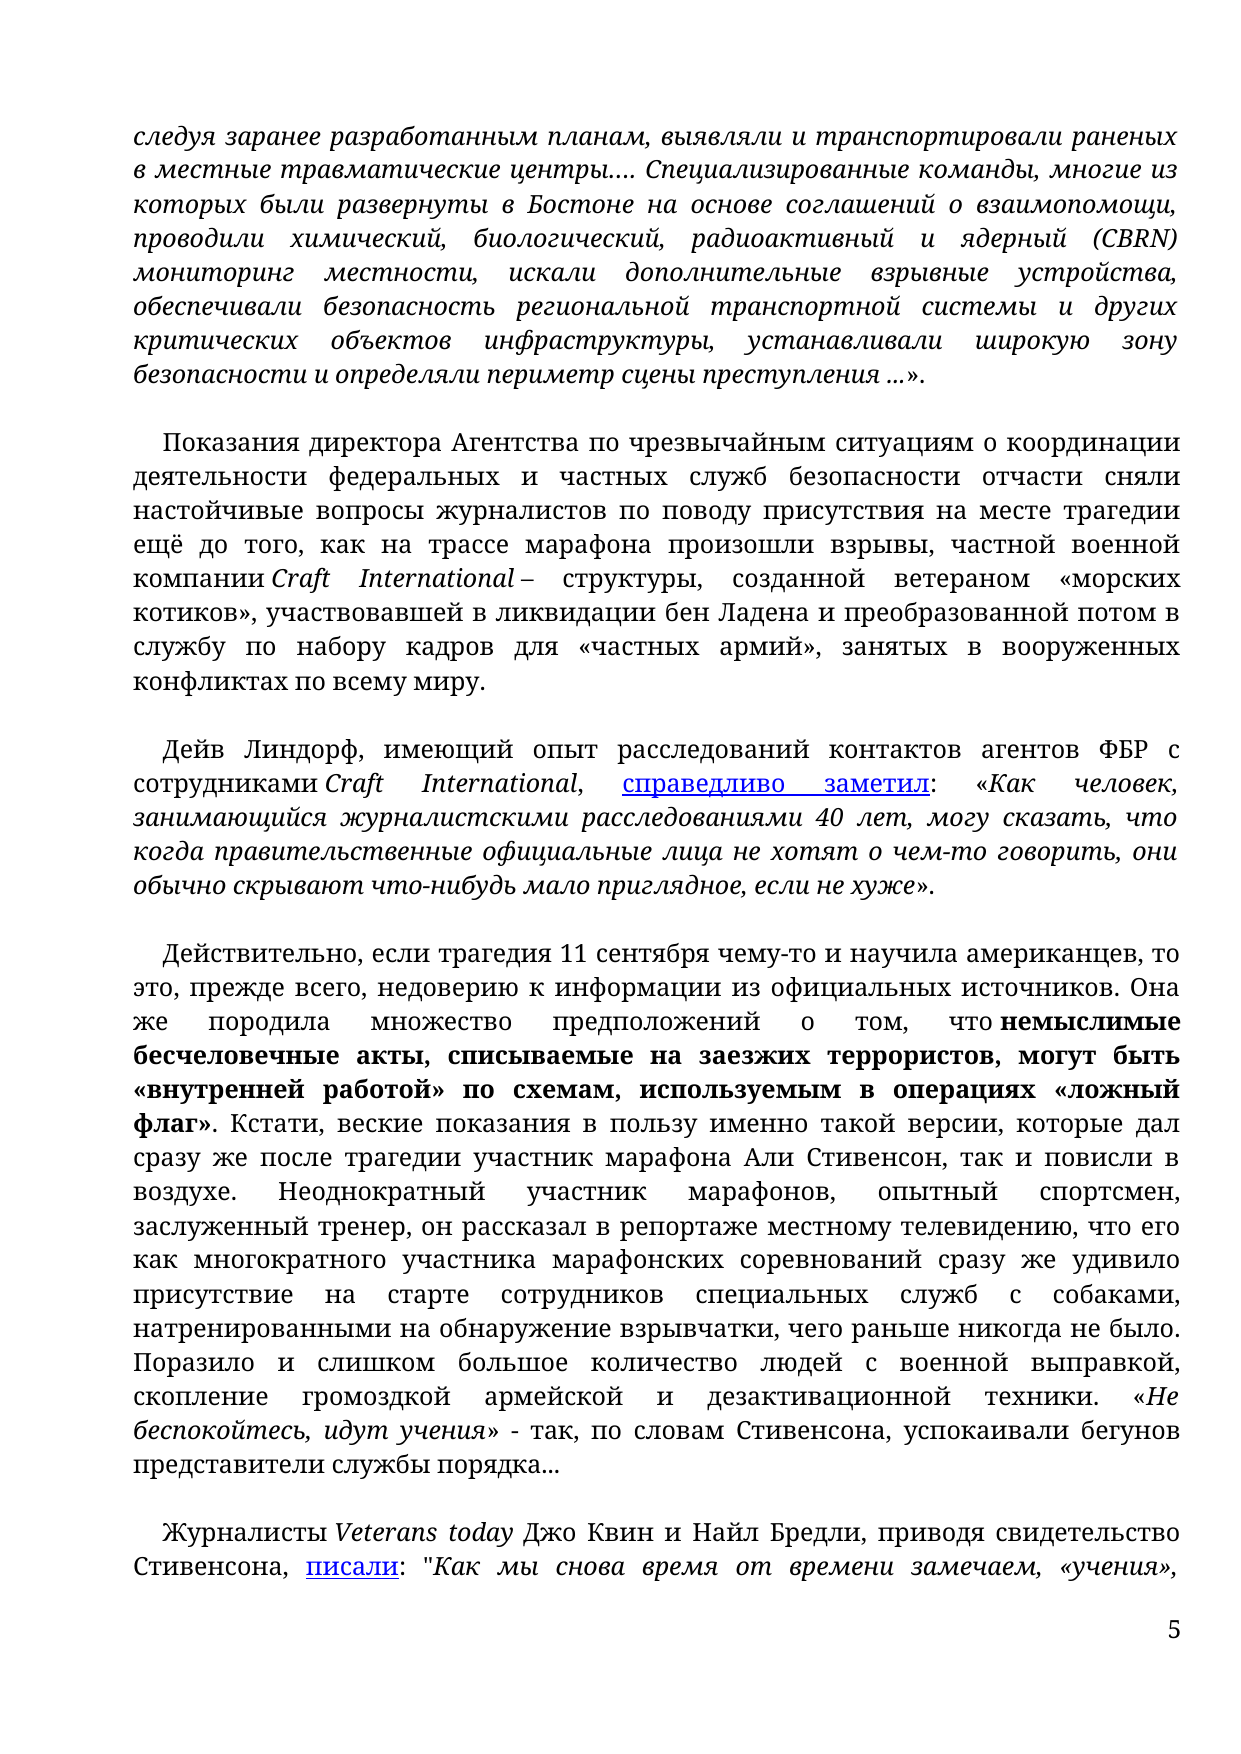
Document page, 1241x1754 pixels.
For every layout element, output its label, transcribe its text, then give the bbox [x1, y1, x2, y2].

text Дейв Линдорф, имеющий опыт расследований контактов агентов ФБР с сотрудниками Craft International, справедливо заметил: «Как человек, занимающийся журналистскими расследованиями 40 лет, могу сказать, что когда правительственные официальные лица не хотят о чем-то говорить, они обычно скрывают что-нибудь мало приглядное, если не хуже». [133, 731, 1181, 902]
text следуя заранее разработанным планам, выявляли и транспортировали раненых в местные травматические центры…. Специализированные команды, многие из которых были развернуты в Бостоне на основе соглашений о взаимопомощи, проводили химический, биологический, радиоактивный и ядерный (CBRN) мониторинг местности, искали дополнительные взрывные устройства, обеспечивали безопасность региональной транспортной системы и других критических объектов инфраструктуры, устанавливали широкую зону безопасности и определяли периметр сцены преступления ...». [133, 118, 1181, 391]
text Показания директора Агентства по чрезвычайным ситуациям о координации деятельности федеральных и частных служб безопасности отчасти сняли настойчивые вопросы журналистов по поводу присутствия на месте трагедии ещё до того, как на трассе марафона произошли взрывы, частной военной компании Craft International – структуры, созданной ветераном «морских котиков», участвовавшей в ликвидации бен Ладена и преобразованной потом в службу по набору кадров для «частных армий», занятых в вооруженных конфликтах по всему миру. [133, 425, 1181, 697]
text Действительно, если трагедия 11 сентября чему-то и научила американцев, то это, прежде всего, недоверию к информации из официальных источников. Она же породила множество предположений о том, что немыслимые бесчеловечные акты, списываемые на заезжих террористов, могут быть «внутренней работой» по схемам, используемым в операциях «ложный флаг». Кстати, веские показания в пользу именно такой версии, которые дал сразу же после трагедии участник марафона Али Стивенсон, так и повисли в воздухе. Неоднократный участник марафонов, опытный спортсмен, заслуженный тренер, он рассказал в репортаже местному телевидению, что его как многократного участника марафонских соревнований сразу же удивило присутствие на старте сотрудников специальных служб с собаками, натренированными на обнаружение взрывчатки, чего раньше никогда не было. Поразило и слишком большое количество людей с военной выправкой, скопление громоздкой армейской и дезактивационной техники. «Не беспокойтесь, идут учения» - так, по словам Стивенсона, успокаивали бегунов представители службы порядка... [133, 936, 1181, 1481]
text Журналисты Veterans today Джо Квин и Найл Бредли, приводя свидетельство Стивенсона, писали: "Как мы снова время от времени замечаем, «учения», [133, 1515, 1181, 1583]
